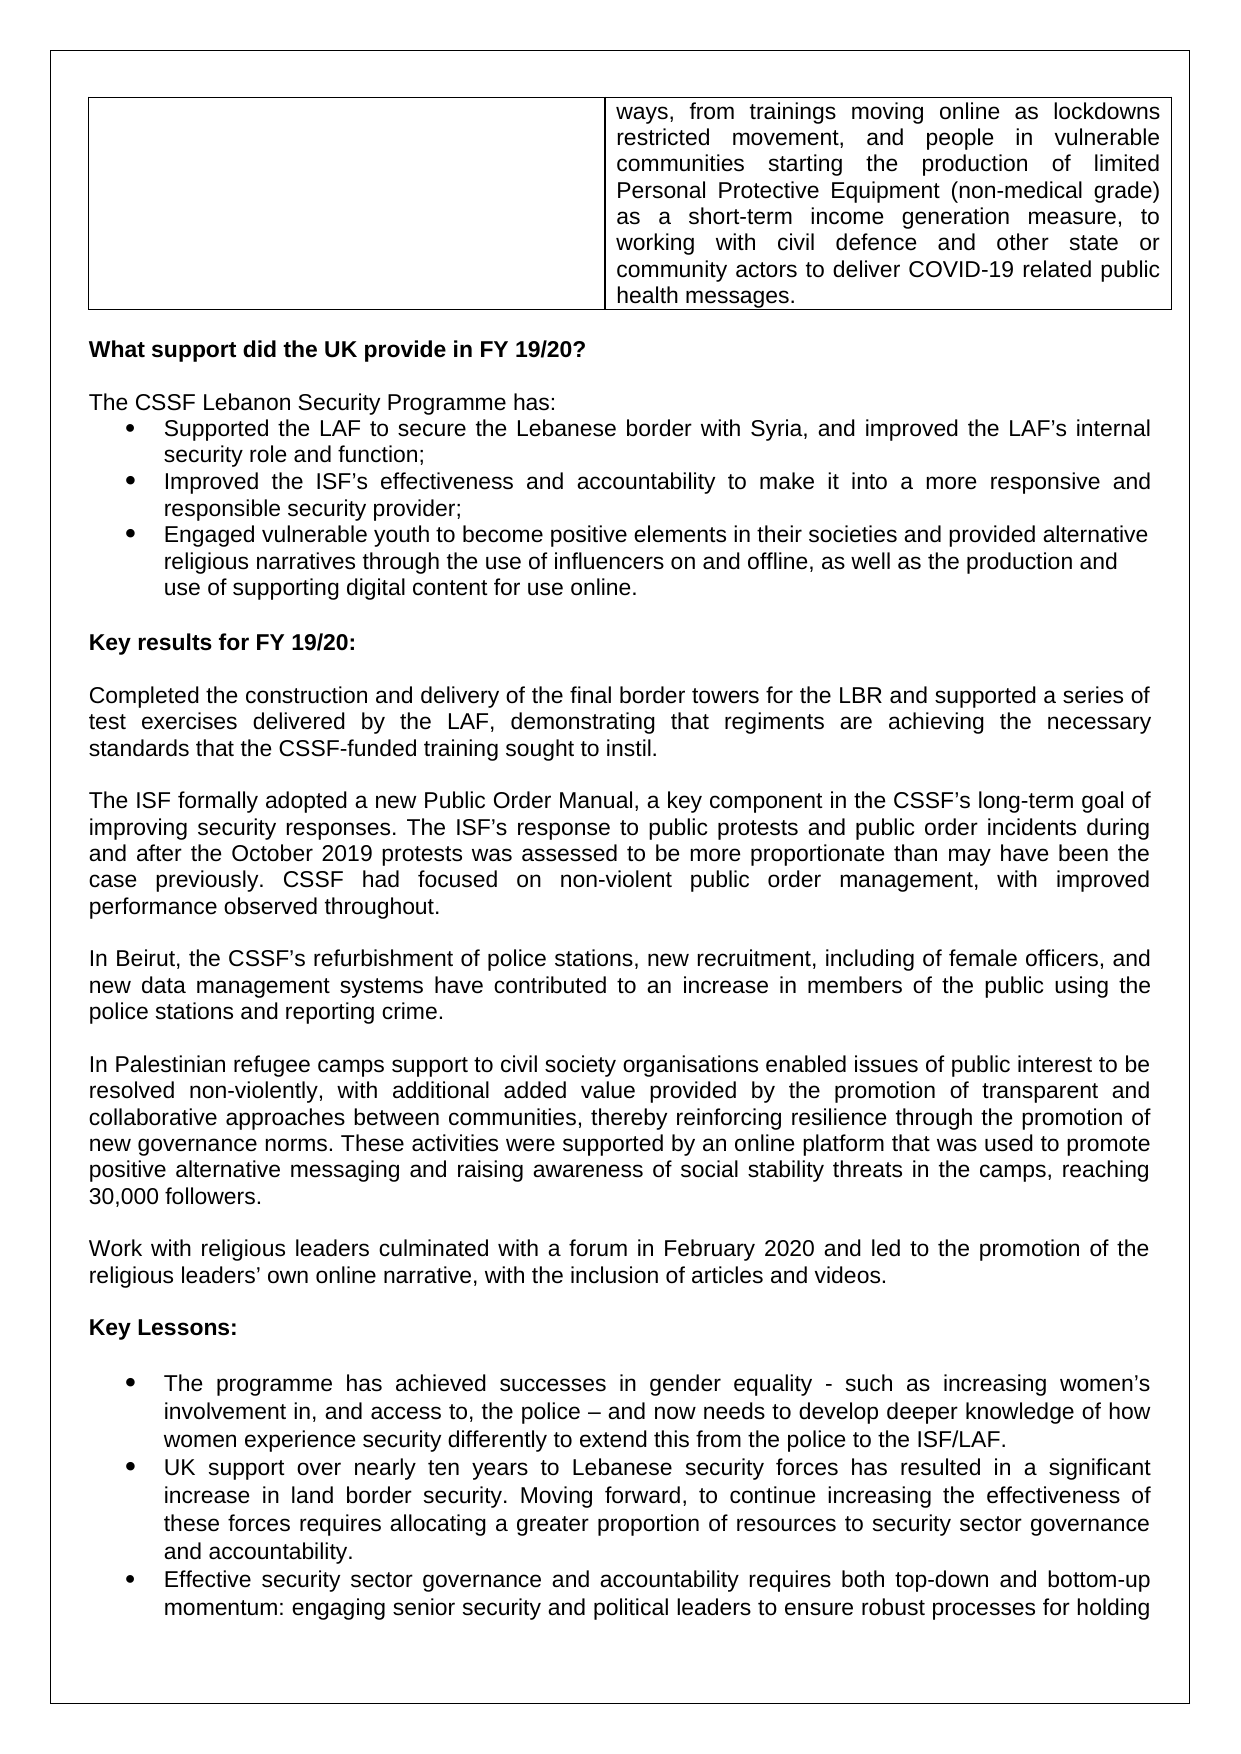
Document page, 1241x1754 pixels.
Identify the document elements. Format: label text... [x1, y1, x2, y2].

text What support did the UK provide in FY 19/20? [89, 336, 1152, 362]
list UK support over nearly ten years to Lebanese security forces has resulted in a significant increase in land border security. Moving forward, to continue increasing the effectiveness of these forces requires allocating a greater proportion of resources to security sector governance and accountability. [126, 1454, 1152, 1564]
text Completed the construction and delivery of the final border towers for the LBR and supported a series of test exercises delivered by the LAF, demonstrating that regiments are achieving the necessary standards that the CSSF-funded training sought to instil. [89, 682, 1152, 761]
text Key Lessons: [89, 1314, 1152, 1341]
list Supported the LAF to secure the Lebanese border with Syria, and improved the LAF’s internal security role and function; [126, 415, 1152, 468]
table_cell [89, 98, 604, 308]
text In Beirut, the CSSF’s refurbishment of police stations, new recruitment, including of female officers, and new data management systems have contributed to an increase in members of the public using the police stations and reporting crime. [89, 945, 1152, 1024]
list Effective security sector governance and accountability requires both top-down and bottom-up momentum: engaging senior security and political leaders to ensure robust processes for holding [126, 1566, 1152, 1620]
list Improved the ISF’s effectiveness and accountability to make it into a more responsive and responsible security provider; [126, 468, 1152, 521]
list Engaged vulnerable youth to become positive elements in their societies and provided alternative religious narratives through the use of influencers on and offline, as well as the production and use of supporting digital content for use online. [126, 521, 1152, 629]
text Work with religious leaders culminated with a forum in February 2020 and led to the promotion of the religious leaders’ own online narrative, with the inclusion of articles and videos. [89, 1235, 1152, 1288]
table_cell ways, from trainings moving online as lockdowns restricted movement, and people in vulnerable communities starting the production of limited Personal Protective Equipment (non-medical grade) as a short-term income generation measure, to working with civil defence and other state or community actors to deliver COVID-19 related public health messages. [606, 98, 1171, 308]
text The ISF formally adopted a new Public Order Manual, a key component in the CSSF’s long-term goal of improving security responses. The ISF’s response to public protests and public order incidents during and after the October 2019 protests was assessed to be more proportionate than may have been the case previously. CSSF had focused on non-violent public order management, with improved performance observed throughout. [89, 787, 1152, 919]
text The CSSF Lebanon Security Programme has: [89, 388, 1152, 415]
text In Palestinian refugee camps support to civil society organisations enabled issues of public interest to be resolved non-violently, with additional added value provided by the promotion of transparent and collaborative approaches between communities, thereby reinforcing resilience through the promotion of new governance norms. These activities were supported by an online platform that was used to promote positive alternative messaging and raising awareness of social stability threats in the camps, reaching 30,000 followers. [89, 1051, 1152, 1209]
text Key results for FY 19/20: [89, 629, 1152, 656]
list The programme has achieved successes in gender equality - such as increasing women’s involvement in, and access to, the police – and now needs to develop deeper knowledge of how women experience security differently to extend this from the police to the ISF/LAF. [126, 1369, 1152, 1452]
